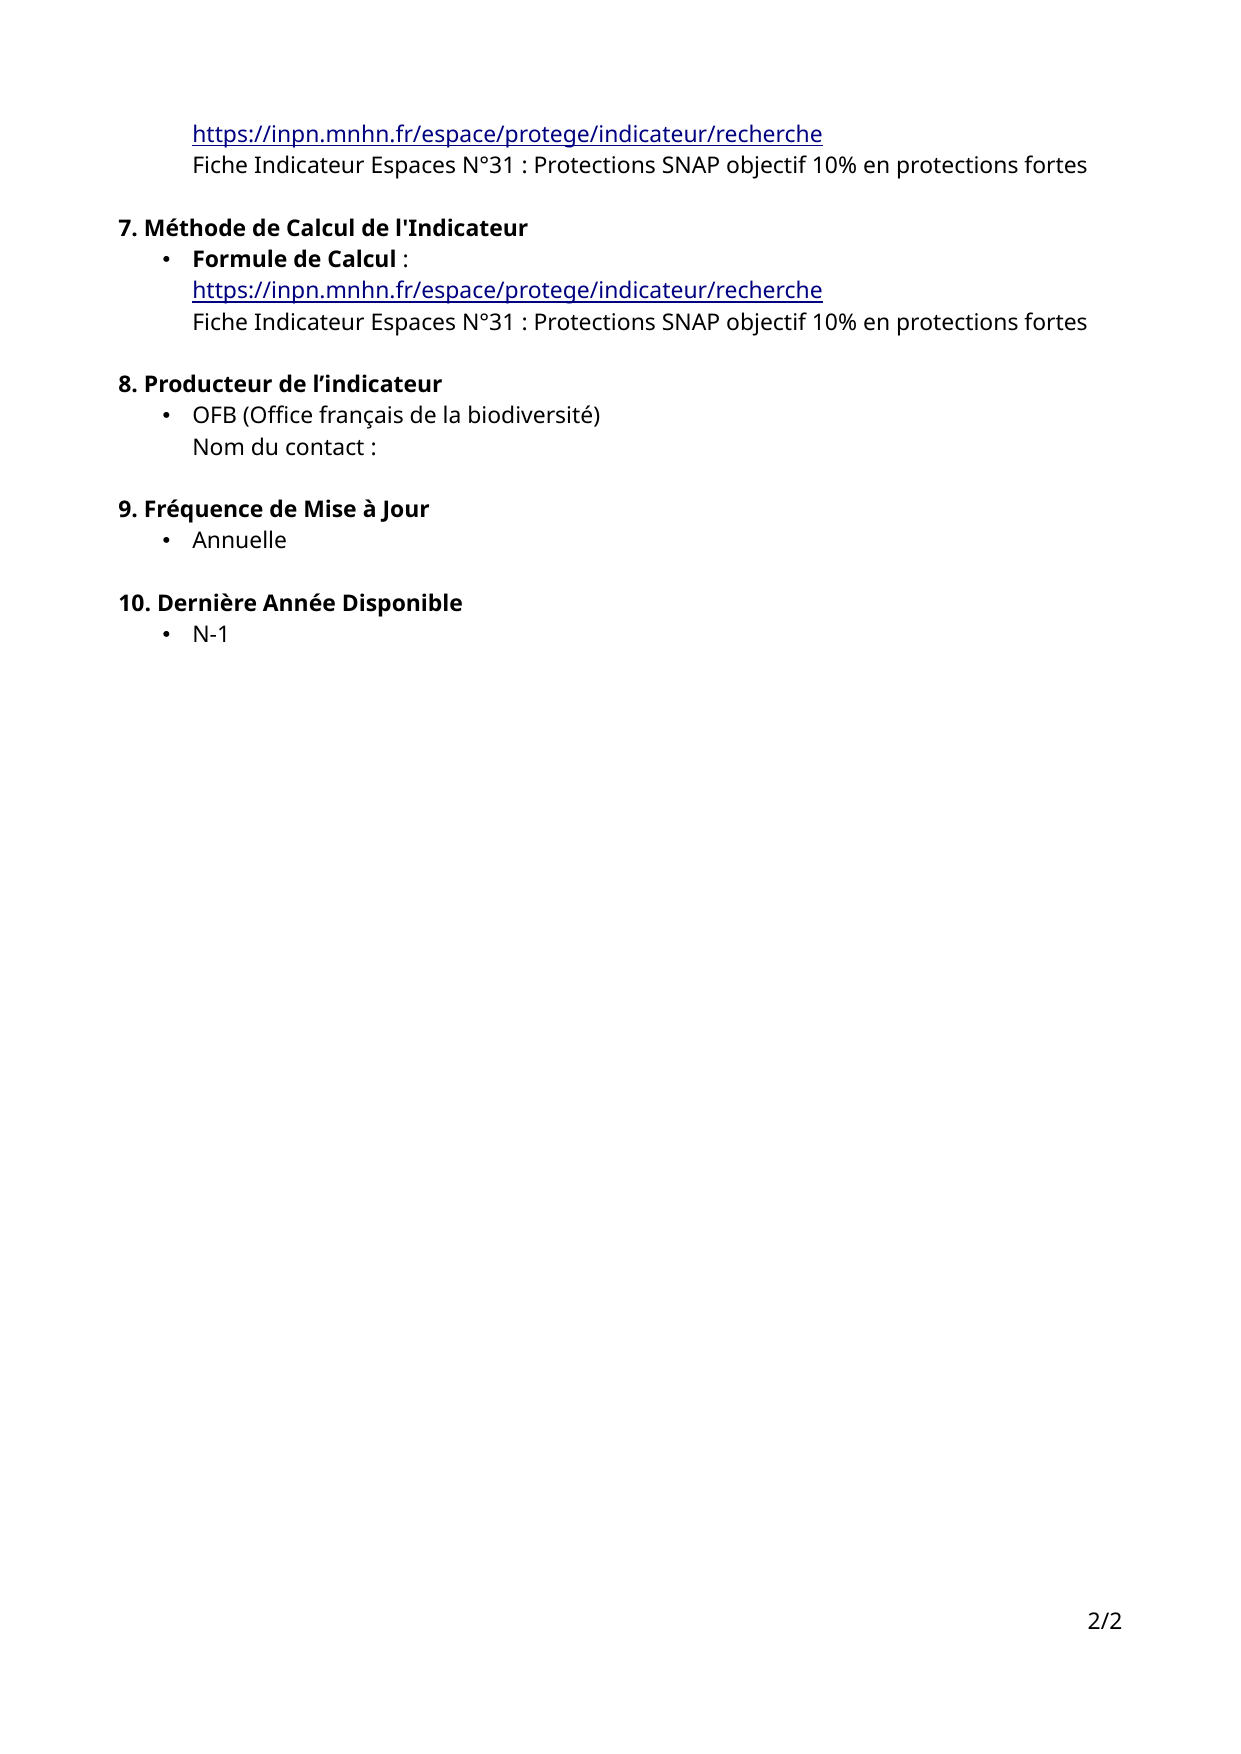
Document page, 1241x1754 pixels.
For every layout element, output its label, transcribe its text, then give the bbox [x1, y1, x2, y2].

list N-1 [162, 618, 1122, 649]
subtitle 8. Producteur de l’indicateur [118, 368, 1122, 399]
list Nom du contact : [162, 431, 1122, 462]
list Annuelle [162, 524, 1122, 556]
subtitle 7. Méthode de Calcul de l'Indicateur [118, 212, 1122, 243]
list OFB (Office français de la biodiversité) [162, 399, 1122, 431]
list https://inpn.mnhn.fr/espace/protege/indicateur/recherche Fiche Indicateur Espaces N°31 : Protections SNAP objectif 10% en protections fortes [162, 118, 1122, 181]
subtitle 9. Fréquence de Mise à Jour [118, 493, 1122, 524]
list https://inpn.mnhn.fr/espace/protege/indicateur/recherche Fiche Indicateur Espaces N°31 : Protections SNAP objectif 10% en protections fortes [162, 274, 1122, 337]
list Formule de Calcul : [162, 243, 1122, 274]
subtitle 10. Dernière Année Disponible [118, 587, 1122, 618]
